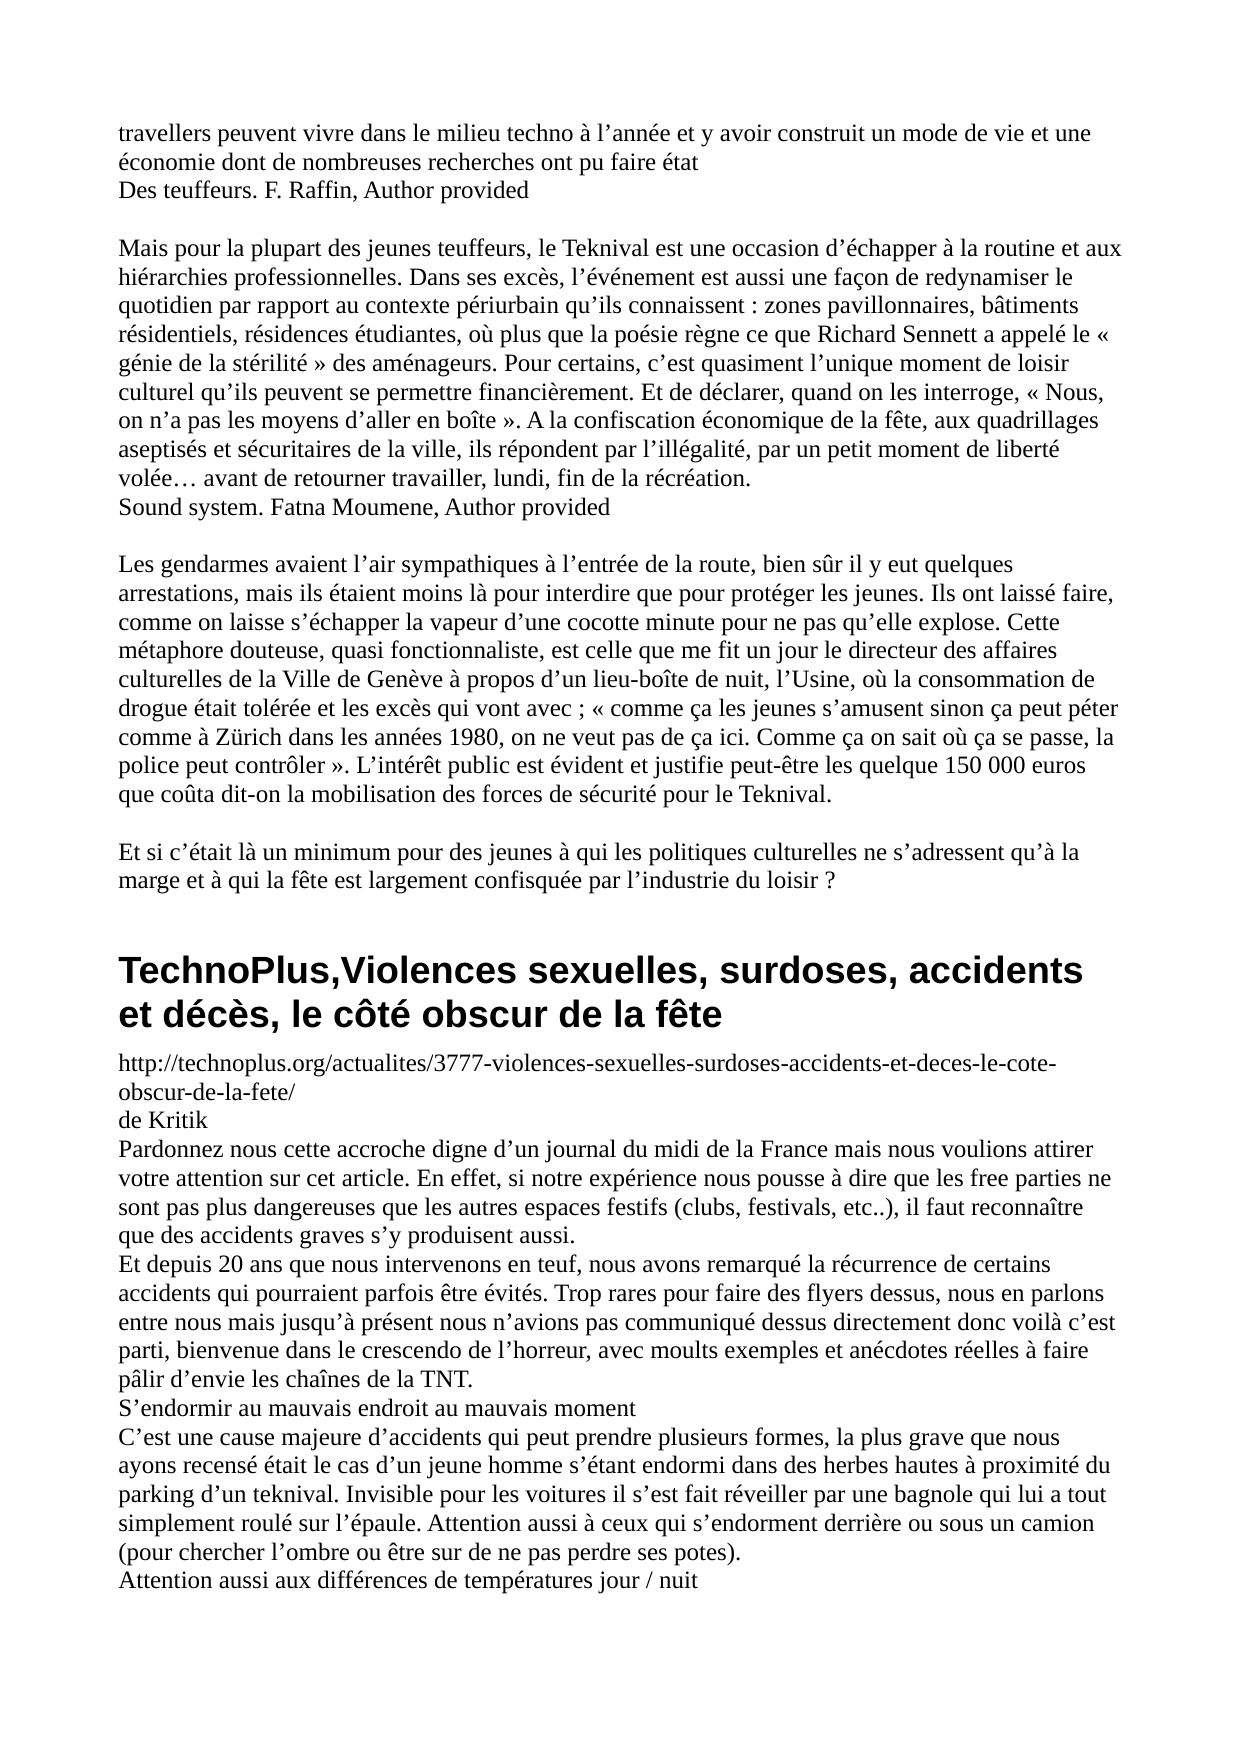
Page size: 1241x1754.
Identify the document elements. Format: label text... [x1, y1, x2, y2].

text de Kritik [118, 1105, 1122, 1134]
text Les gendarmes avaient l’air sympathiques à l’entrée de la route, bien sûr il y eut quelques arrestations, mais ils étaient moins là pour interdire que pour protéger les jeunes. Ils ont laissé faire, comme on laisse s’échapper la vapeur d’une cocotte minute pour ne pas qu’elle explose. Cette métaphore douteuse, quasi fonctionnaliste, est celle que me fit un jour le directeur des affaires culturelles de la Ville de Genève à propos d’un lieu-boîte de nuit, l’Usine, où la consommation de drogue était tolérée et les excès qui vont avec ; « comme ça les jeunes s’amusent sinon ça peut péter comme à Zürich dans les années 1980, on ne veut pas de ça ici. Comme ça on sait où ça se passe, la police peut contrôler ». L’intérêt public est évident et justifie peut-être les quelque 150 000 euros que coûta dit-on la mobilisation des forces de sécurité pour le Teknival. [118, 549, 1122, 808]
text Sound system. Fatna Moumene, Author provided [118, 492, 1122, 521]
text Et si c’était là un minimum pour des jeunes à qui les politiques culturelles ne s’adressent qu’à la marge et à qui la fête est largement confisquée par l’industrie du loisir ? [118, 837, 1122, 894]
text Pardonnez nous cette accroche digne d’un journal du midi de la France mais nous voulions attirer votre attention sur cet article. En effet, si notre expérience nous pousse à dire que les free parties ne sont pas plus dangereuses que les autres espaces festifs (clubs, festivals, etc..), il faut reconnaître que des accidents graves s’y produisent aussi. [118, 1134, 1122, 1249]
text Et depuis 20 ans que nous intervenons en teuf, nous avons remarqué la récurrence de certains accidents qui pourraient parfois être évités. Trop rares pour faire des flyers dessus, nous en parlons entre nous mais jusqu’à présent nous n’avions pas communiqué dessus directement donc voilà c’est parti, bienvenue dans le crescendo de l’horreur, avec moults exemples et anécdotes réelles à faire pâlir d’envie les chaînes de la TNT. [118, 1249, 1122, 1393]
text C’est une cause majeure d’accidents qui peut prendre plusieurs formes, la plus grave que nous ayons recensé était le cas d’un jeune homme s’étant endormi dans des herbes hautes à proximité du parking d’un teknival. Invisible pour les voitures il s’est fait réveiller par une bagnole qui lui a tout simplement roulé sur l’épaule. Attention aussi à ceux qui s’endorment derrière ou sous un camion (pour chercher l’ombre ou être sur de ne pas perdre ses potes). [118, 1422, 1122, 1565]
text Attention aussi aux différences de températures jour / nuit [118, 1565, 1122, 1594]
text http://technoplus.org/actualites/3777-violences-sexuelles-surdoses-accidents-et-deces-le-cote-obscur-de-la-fete/ [118, 1048, 1122, 1105]
text Mais pour la plupart des jeunes teuffeurs, le Teknival est une occasion d’échapper à la routine et aux hiérarchies professionnelles. Dans ses excès, l’événement est aussi une façon de redynamiser le quotidien par rapport au contexte périurbain qu’ils connaissent : zones pavillonnaires, bâtiments résidentiels, résidences étudiantes, où plus que la poésie règne ce que Richard Sennett a appelé le « génie de la stérilité » des aménageurs. Pour certains, c’est quasiment l’unique moment de loisir culturel qu’ils peuvent se permettre financièrement. Et de déclarer, quand on les interroge, « Nous, on n’a pas les moyens d’aller en boîte ». A la confiscation économique de la fête, aux quadrillages aseptisés et sécuritaires de la ville, ils répondent par l’illégalité, par un petit moment de liberté volée… avant de retourner travailler, lundi, fin de la récréation. [118, 233, 1122, 492]
text S’endormir au mauvais endroit au mauvais moment [118, 1393, 1122, 1422]
text travellers peuvent vivre dans le milieu techno à l’année et y avoir construit un mode de vie et une économie dont de nombreuses recherches ont pu faire état [118, 118, 1122, 176]
text Des teuffeurs. F. Raffin, Author provided [118, 176, 1122, 204]
subtitle TechnoPlus,Violences sexuelles, surdoses, accidents et décès, le côté obscur de la fête [118, 948, 1122, 1035]
